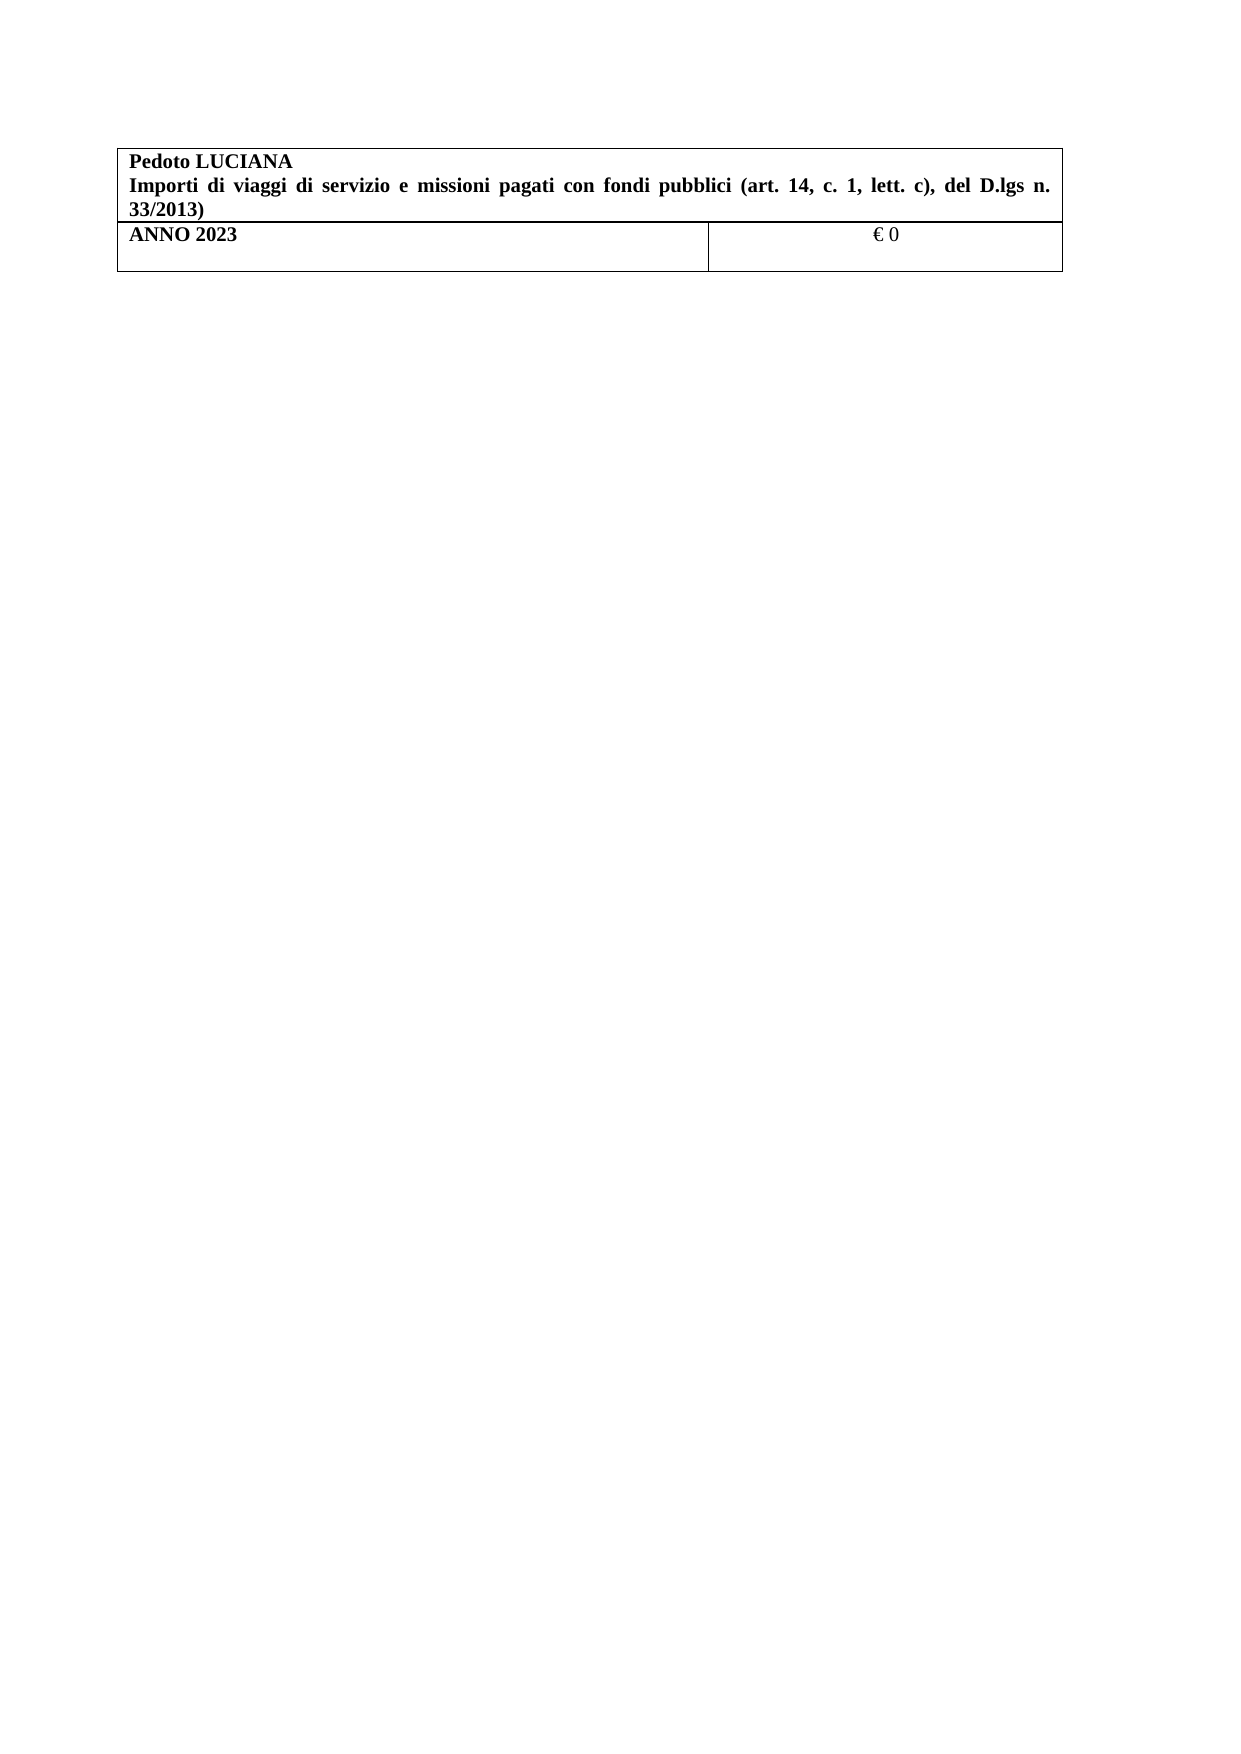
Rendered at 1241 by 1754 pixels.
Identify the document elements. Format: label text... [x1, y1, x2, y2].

table_cell € 0 [709, 223, 1062, 271]
table_cell ANNO 2023 [118, 223, 708, 271]
table_header Pedoto LUCIANA Importi di viaggi di servizio e missioni pagati con fondi pubblici (art. 14, c. 1, lett. c), del D.lgs n. 33/2013) [118, 149, 1062, 221]
